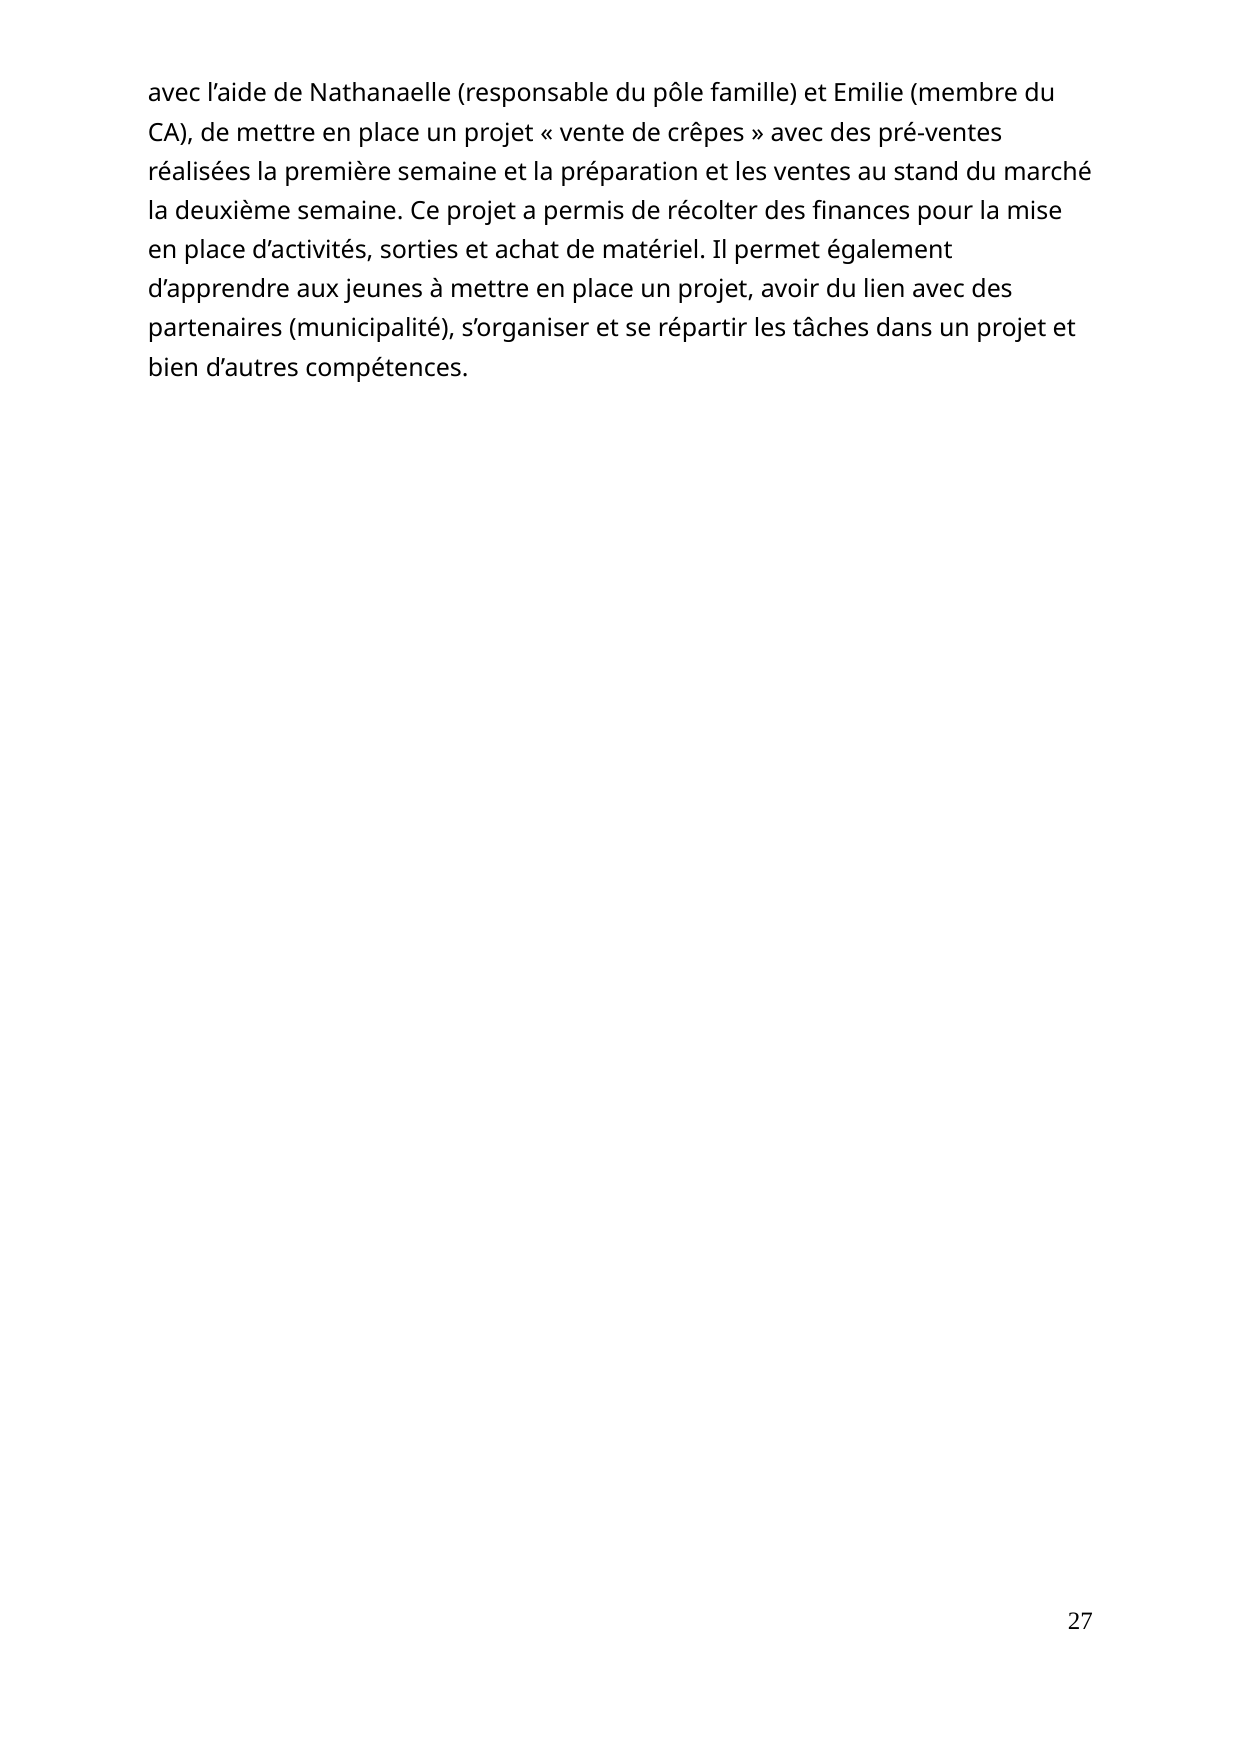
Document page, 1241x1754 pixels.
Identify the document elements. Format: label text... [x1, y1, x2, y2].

text avec l’aide de Nathanaelle (responsable du pôle famille) et Emilie (membre du CA), de mettre en place un projet « vente de crêpes » avec des pré-ventes réalisées la première semaine et la préparation et les ventes au stand du marché la deuxième semaine. Ce projet a permis de récolter des finances pour la mise en place d’activités, sorties et achat de matériel. Il permet également d’apprendre aux jeunes à mettre en place un projet, avoir du lien avec des partenaires (municipalité), s’organiser et se répartir les tâches dans un projet et bien d’autres compétences. [148, 75, 1093, 383]
